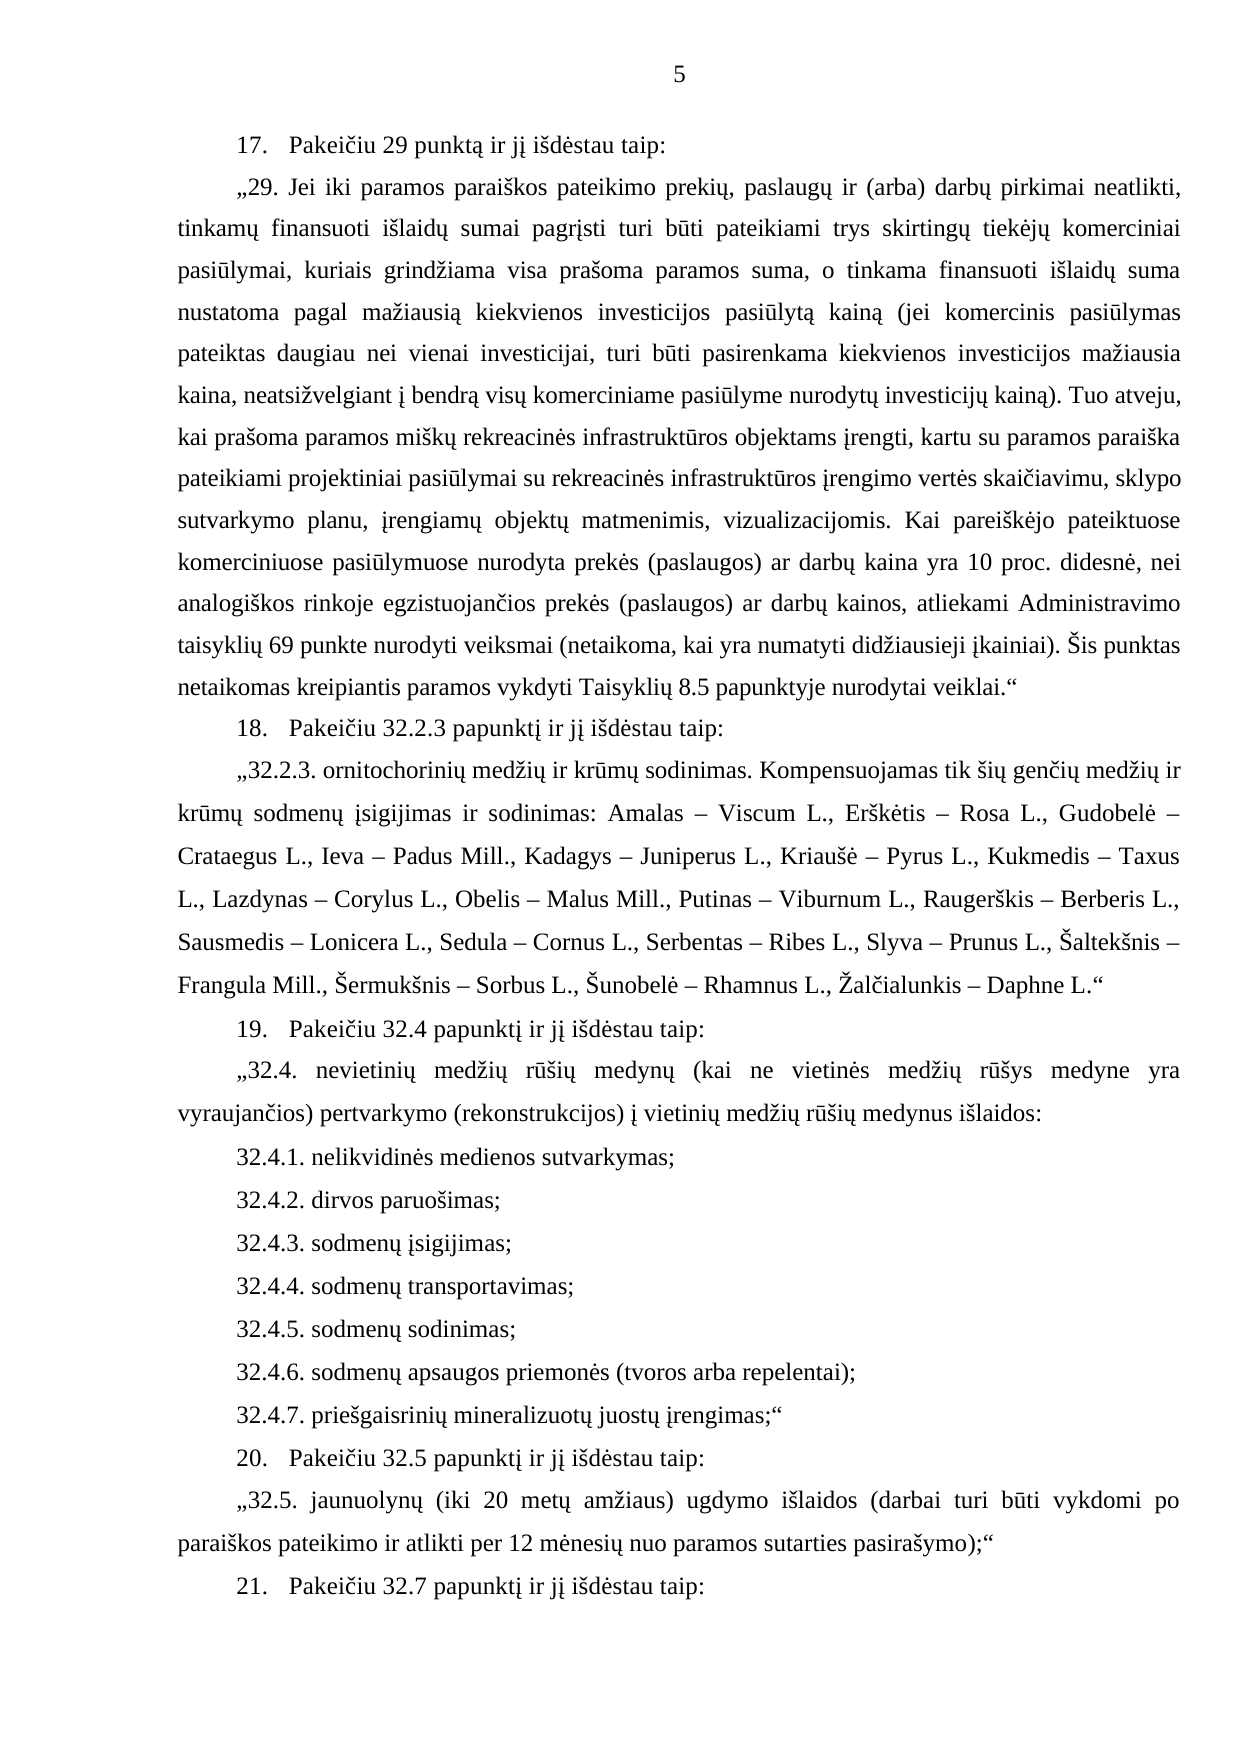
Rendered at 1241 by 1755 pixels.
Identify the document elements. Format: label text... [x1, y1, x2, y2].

text 32.4.6. sodmenų apsaugos priemonės (tvoros arba repelentai); [177, 1357, 1181, 1386]
text „32.5. jaunuolynų (iki 20 metų amžiaus) ugdymo išlaidos (darbai turi būti vykdomi po paraiškos pateikimo ir atlikti per 12 mėnesių nuo paramos sutarties pasirašymo);“ [177, 1485, 1181, 1557]
text 32.4.1. nelikvidinės medienos sutvarkymas; [177, 1142, 1181, 1170]
text 19. Pakeičiu 32.4 papunktį ir jį išdėstau taip: [236, 1014, 1181, 1042]
text 20. Pakeičiu 32.5 papunktį ir jį išdėstau taip: [236, 1443, 1181, 1472]
text 32.4.7. priešgaisrinių mineralizuotų juostų įrengimas;“ [177, 1400, 1181, 1429]
text „32.4. nevietinių medžių rūšių medynų (kai ne vietinės medžių rūšys medyne yra vyraujančios) pertvarkymo (rekonstrukcijos) į vietinių medžių rūšių medynus išlaidos: [177, 1055, 1181, 1127]
text 17. Pakeičiu 29 punktą ir jį išdėstau taip: [236, 130, 1181, 159]
text 32.4.2. dirvos paruošimas; [177, 1185, 1181, 1213]
text 32.4.5. sodmenų sodinimas; [177, 1314, 1181, 1343]
text 32.4.3. sodmenų įsigijimas; [177, 1228, 1181, 1257]
text 32.4.4. sodmenų transportavimas; [177, 1271, 1181, 1300]
text „29. Jei iki paramos paraiškos pateikimo prekių, paslaugų ir (arba) darbų pirkimai neatlikti, tinkamų finansuoti išlaidų sumai pagrįsti turi būti pateikiami trys skirtingų tiekėjų komerciniai pasiūlymai, kuriais grindžiama visa prašoma paramos suma, o tinkama finansuoti išlaidų suma nustatoma pagal mažiausią kiekvienos investicijos pasiūlytą kainą (jei komercinis pasiūlymas pateiktas daugiau nei vienai investicijai, turi būti pasirenkama kiekvienos investicijos mažiausia kaina, neatsižvelgiant į bendrą visų komerciniame pasiūlyme nurodytų investicijų kainą). Tuo atveju, kai prašoma paramos miškų rekreacinės infrastruktūros objektams įrengti, kartu su paramos paraiška pateikiami projektiniai pasiūlymai su rekreacinės infrastruktūros įrengimo vertės skaičiavimu, sklypo sutvarkymo planu, įrengiamų objektų matmenimis, vizualizacijomis. Kai pareiškėjo pateiktuose komerciniuose pasiūlymuose nurodyta prekės (paslaugos) ar darbų kaina yra 10 proc. didesnė, nei analogiškos rinkoje egzistuojančios prekės (paslaugos) ar darbų kainos, atliekami Administravimo taisyklių 69 punkte nurodyti veiksmai (netaikoma, kai yra numatyti didžiausieji įkainiai). Šis punktas netaikomas kreipiantis paramos vykdyti Taisyklių 8.5 papunktyje nurodytai veiklai.“ [177, 172, 1181, 700]
text 18. Pakeičiu 32.2.3 papunktį ir jį išdėstau taip: [236, 713, 1181, 742]
text „32.2.3. ornitochorinių medžių ir krūmų sodinimas. Kompensuojamas tik šių genčių medžių ir krūmų sodmenų įsigijimas ir sodinimas: Amalas – Viscum L., Erškėtis – Rosa L., Gudobelė – Crataegus L., Ieva – Padus Mill., Kadagys – Juniperus L., Kriaušė – Pyrus L., Kukmedis – Taxus L., Lazdynas – Corylus L., Obelis – Malus Mill., Putinas – Viburnum L., Raugerškis – Berberis L., Sausmedis – Lonicera L., Sedula – Cornus L., Serbentas – Ribes L., Slyva – Prunus L., Šaltekšnis – Frangula Mill., Šermukšnis – Sorbus L., Šunobelė – Rhamnus L., Žalčialunkis – Daphne L.“ [177, 755, 1181, 999]
text 21. Pakeičiu 32.7 papunktį ir jį išdėstau taip: [236, 1571, 1181, 1600]
